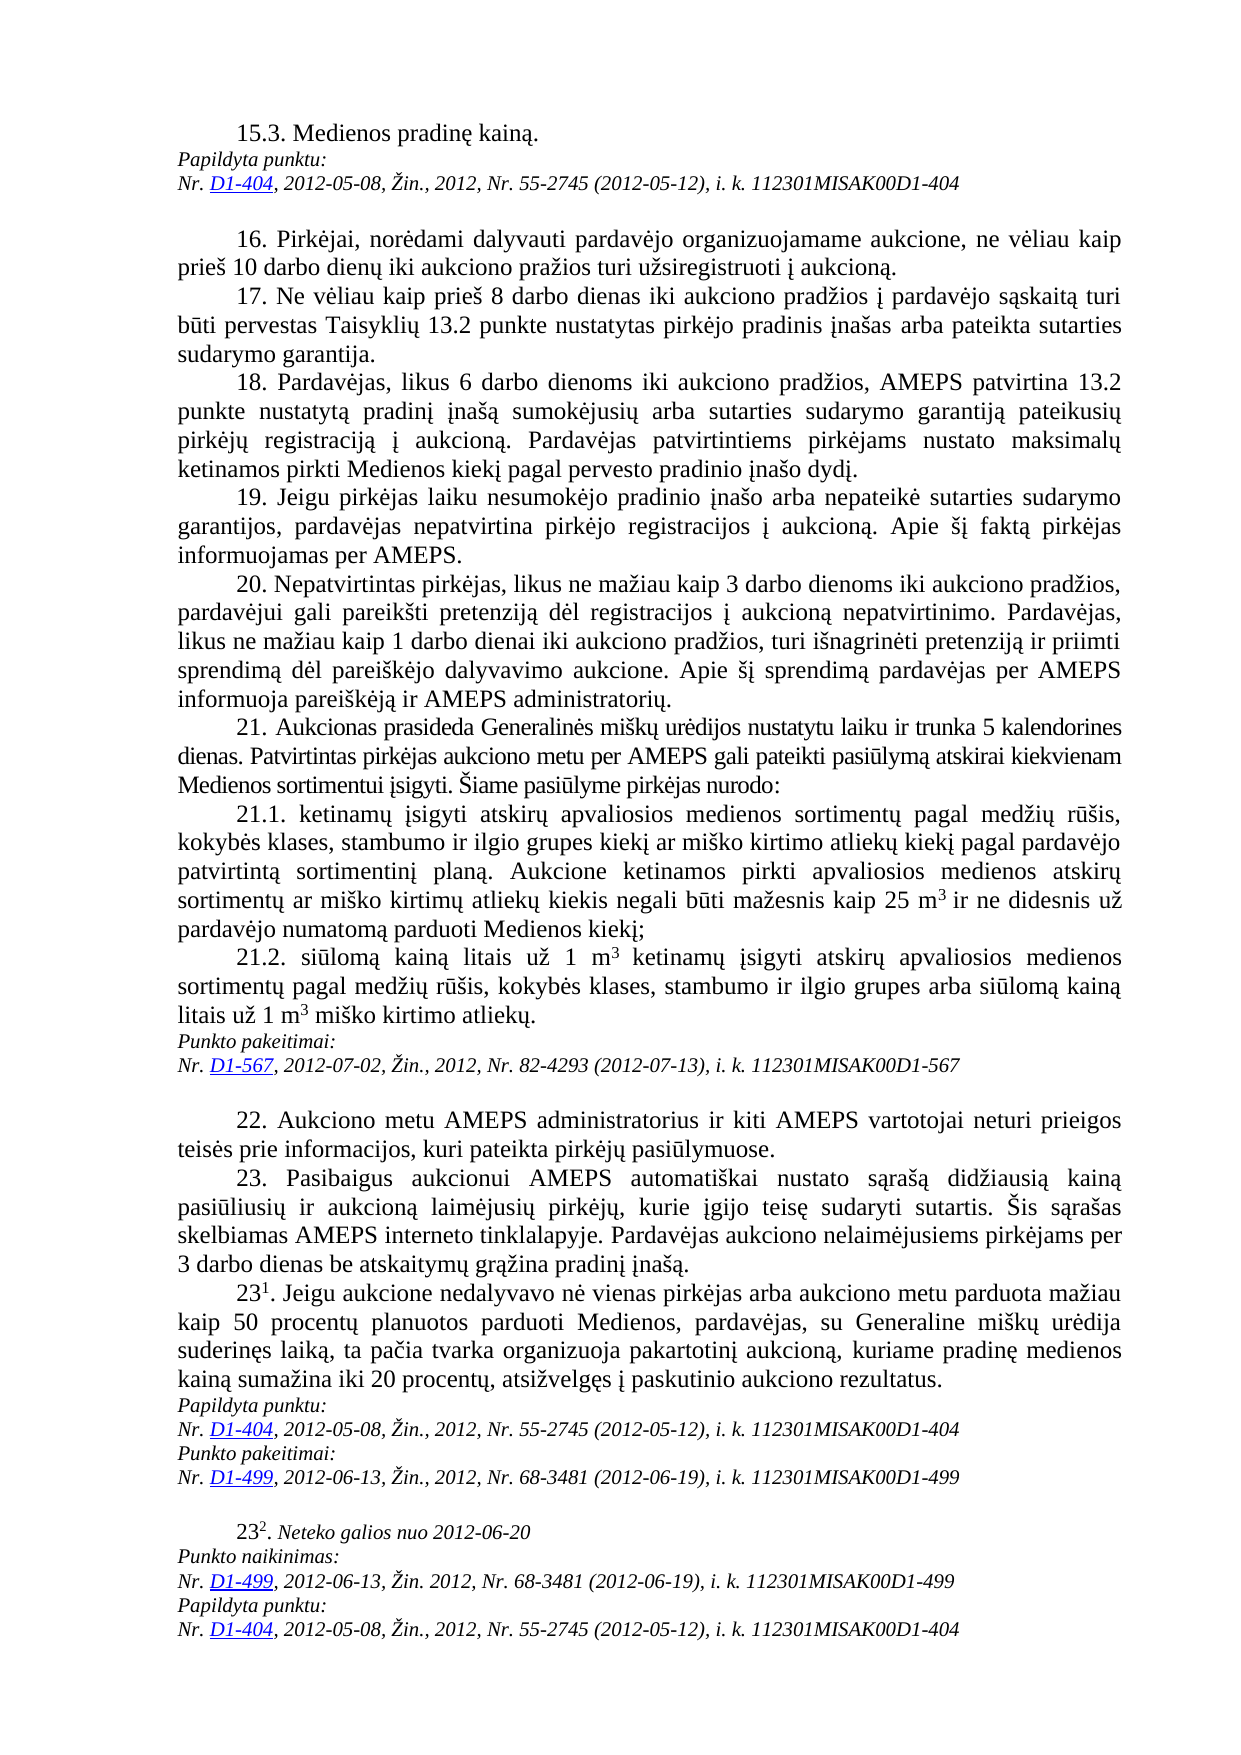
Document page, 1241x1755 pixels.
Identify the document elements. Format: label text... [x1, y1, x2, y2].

text 17. Ne vėliau kaip prieš 8 darbo dienas iki aukciono pradžios į pardavėjo sąskaitą turi būti pervestas Taisyklių 13.2 punkte nustatytas pirkėjo pradinis įnašas arba pateikta sutarties sudarymo garantija. [177, 281, 1122, 367]
text Punkto pakeitimai: [177, 1029, 1122, 1053]
text Nr. D1-567, 2012-07-02, Žin., 2012, Nr. 82-4293 (2012-07-13), i. k. 112301MISAK00D1-567 [177, 1053, 1122, 1077]
text 18. Pardavėjas, likus 6 darbo dienoms iki aukciono pradžios, AMEPS patvirtina 13.2 punkte nustatytą pradinį įnašą sumokėjusių arba sutarties sudarymo garantiją pateikusių pirkėjų registraciją į aukcioną. Pardavėjas patvirtintiems pirkėjams nustato maksimalų ketinamos pirkti Medienos kiekį pagal pervesto pradinio įnašo dydį. [177, 367, 1122, 482]
text 21.1. ketinamų įsigyti atskirų apvaliosios medienos sortimentų pagal medžių rūšis, kokybės klases, stambumo ir ilgio grupes kiekį ar miško kirtimo atliekų kiekį pagal pardavėjo patvirtintą sortimentinį planą. Aukcione ketinamos pirkti apvaliosios medienos atskirų sortimentų ar miško kirtimų atliekų kiekis negali būti mažesnis kaip 25 m3 ir ne didesnis už pardavėjo numatomą parduoti Medienos kiekį; [177, 799, 1122, 942]
text 23. Pasibaigus aukcionui AMEPS automatiškai nustato sąrašą didžiausią kainą pasiūliusių ir aukcioną laimėjusių pirkėjų, kurie įgijo teisę sudaryti sutartis. Šis sąrašas skelbiamas AMEPS interneto tinklalapyje. Pardavėjas aukciono nelaimėjusiems pirkėjams per 3 darbo dienas be atskaitymų grąžina pradinį įnašą. [177, 1163, 1122, 1278]
text 19. Jeigu pirkėjas laiku nesumokėjo pradinio įnašo arba nepateikė sutarties sudarymo garantijos, pardavėjas nepatvirtina pirkėjo registracijos į aukcioną. Apie šį faktą pirkėjas informuojamas per AMEPS. [177, 482, 1122, 569]
text Nr. D1-499, 2012-06-13, Žin. 2012, Nr. 68-3481 (2012-06-19), i. k. 112301MISAK00D1-499 [177, 1568, 1122, 1593]
text 15.3. Medienos pradinę kainą. [177, 118, 1122, 147]
text Nr. D1-404, 2012-05-08, Žin., 2012, Nr. 55-2745 (2012-05-12), i. k. 112301MISAK00D1-404 [177, 1417, 1122, 1441]
text Punkto naikinimas: [177, 1544, 1122, 1568]
text 232. Neteko galios nuo 2012-06-20 [177, 1518, 1122, 1544]
text 22. Aukciono metu AMEPS administratorius ir kiti AMEPS vartotojai neturi prieigos teisės prie informacijos, kuri pateikta pirkėjų pasiūlymuose. [177, 1106, 1122, 1163]
text 16. Pirkėjai, norėdami dalyvauti pardavėjo organizuojamame aukcione, ne vėliau kaip prieš 10 darbo dienų iki aukciono pražios turi užsiregistruoti į aukcioną. [177, 224, 1122, 281]
text 20. Nepatvirtintas pirkėjas, likus ne mažiau kaip 3 darbo dienoms iki aukciono pradžios, pardavėjui gali pareikšti pretenziją dėl registracijos į aukcioną nepatvirtinimo. Pardavėjas, likus ne mažiau kaip 1 darbo dienai iki aukciono pradžios, turi išnagrinėti pretenziją ir priimti sprendimą dėl pareiškėjo dalyvavimo aukcione. Apie šį sprendimą pardavėjas per AMEPS informuoja pareiškėją ir AMEPS administratorių. [177, 569, 1122, 712]
text 231. Jeigu aukcione nedalyvavo nė vienas pirkėjas arba aukciono metu parduota mažiau kaip 50 procentų planuotos parduoti Medienos, pardavėjas, su Generaline miškų urėdija suderinęs laiką, ta pačia tvarka organizuoja pakartotinį aukcioną, kuriame pradinę medienos kainą sumažina iki 20 procentų, atsižvelgęs į paskutinio aukciono rezultatus. [177, 1278, 1122, 1393]
text Nr. D1-499, 2012-06-13, Žin., 2012, Nr. 68-3481 (2012-06-19), i. k. 112301MISAK00D1-499 [177, 1465, 1122, 1489]
text Nr. D1-404, 2012-05-08, Žin., 2012, Nr. 55-2745 (2012-05-12), i. k. 112301MISAK00D1-404 [177, 171, 1122, 195]
text Papildyta punktu: [177, 1593, 1122, 1617]
text Papildyta punktu: [177, 1393, 1122, 1417]
text 21.2. siūlomą kainą litais už 1 m3 ketinamų įsigyti atskirų apvaliosios medienos sortimentų pagal medžių rūšis, kokybės klases, stambumo ir ilgio grupes arba siūlomą kainą litais už 1 m3 miško kirtimo atliekų. [177, 942, 1122, 1029]
text Papildyta punktu: [177, 147, 1122, 171]
text Nr. D1-404, 2012-05-08, Žin., 2012, Nr. 55-2745 (2012-05-12), i. k. 112301MISAK00D1-404 [177, 1617, 1122, 1641]
text Punkto pakeitimai: [177, 1441, 1122, 1465]
text 21. Aukcionas prasideda Generalinės miškų urėdijos nustatytu laiku ir trunka 5 kalendorines dienas. Patvirtintas pirkėjas aukciono metu per AMEPS gali pateikti pasiūlymą atskirai kiekvienam Medienos sortimentui įsigyti. Šiame pasiūlyme pirkėjas nurodo: [177, 712, 1122, 799]
